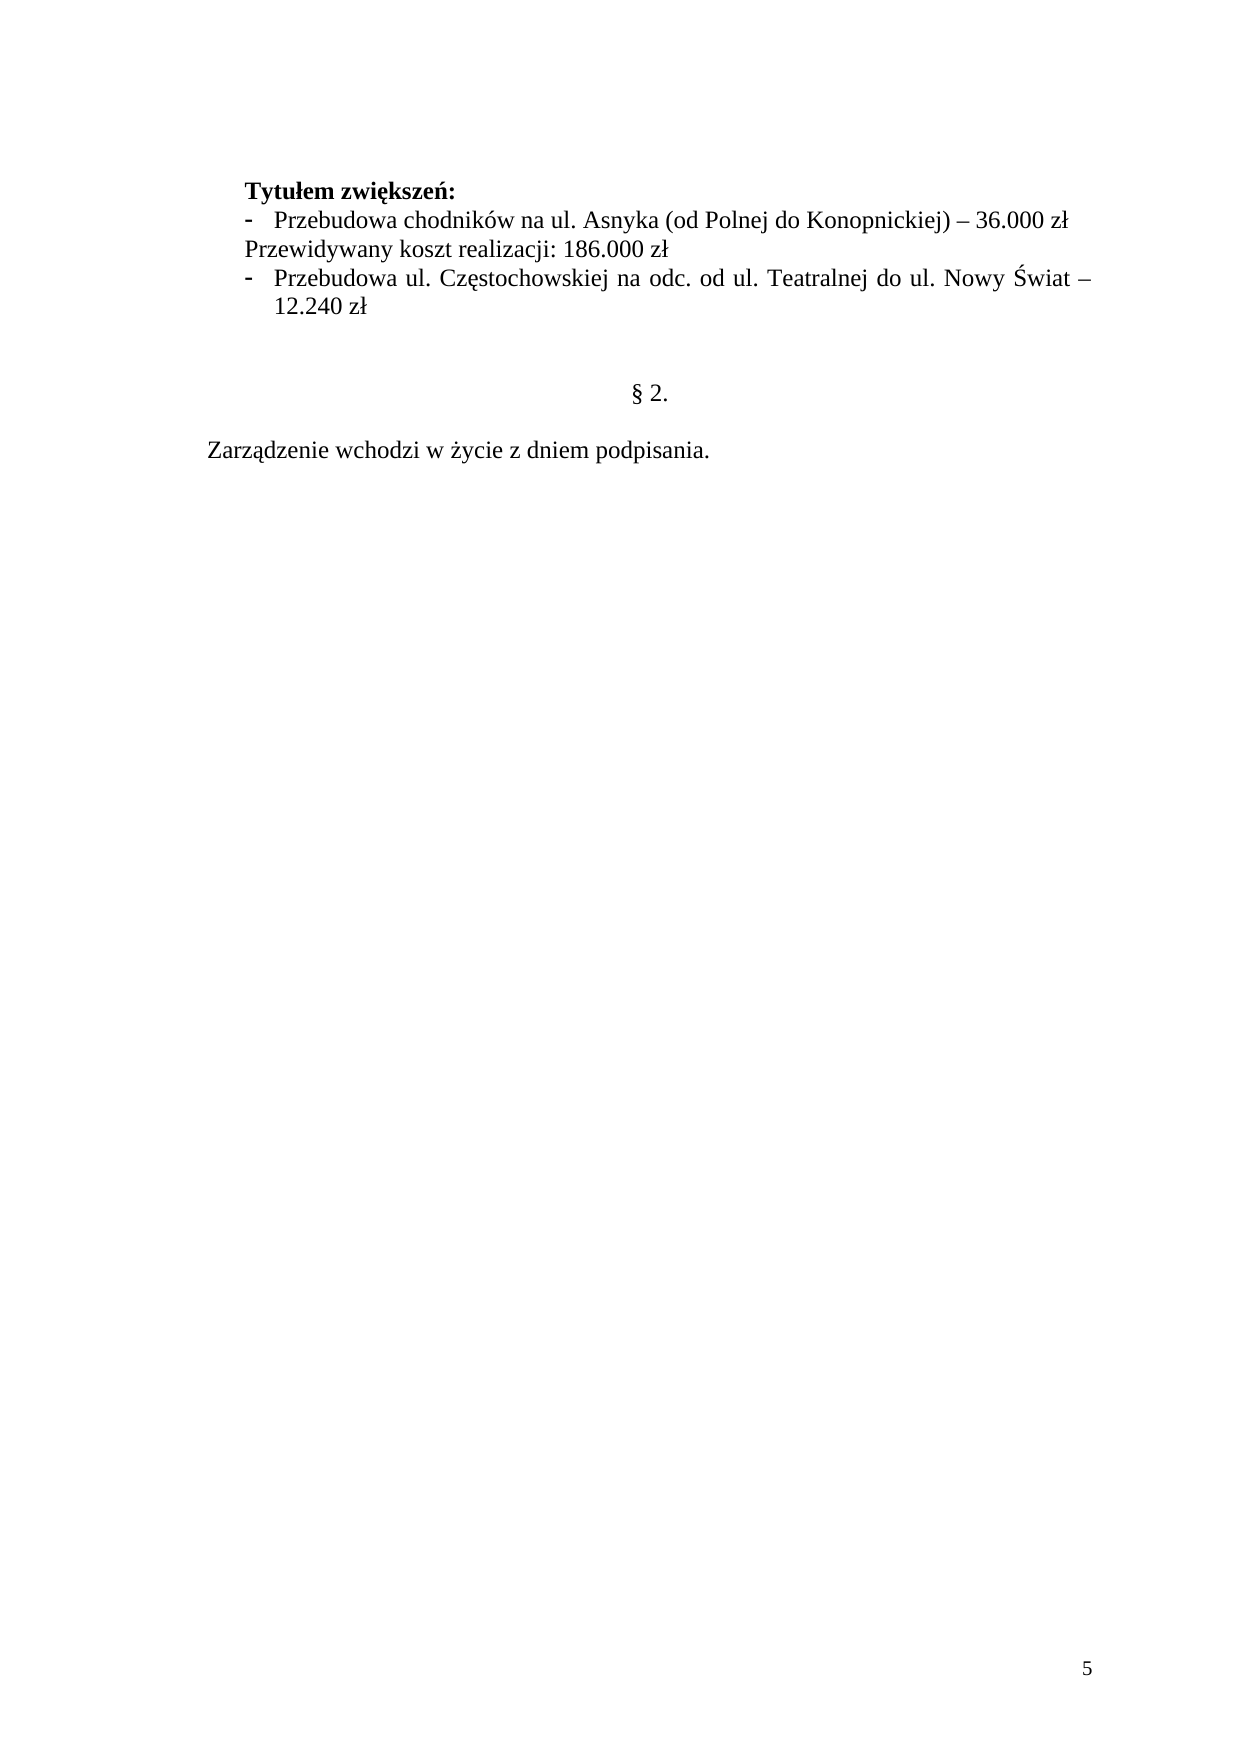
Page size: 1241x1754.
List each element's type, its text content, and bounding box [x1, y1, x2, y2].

text Przewidywany koszt realizacji: 186.000 zł [244, 234, 1092, 263]
list Przebudowa ul. Częstochowskiej na odc. od ul. Teatralnej do ul. Nowy Świat – 12.240 zł [244, 263, 1092, 320]
subtitle § 2. [207, 378, 1092, 406]
text Zarządzenie wchodzi w życie z dniem podpisania. [207, 435, 1092, 464]
list Przebudowa chodników na ul. Asnyka (od Polnej do Konopnickiej) – 36.000 zł [244, 205, 1092, 234]
text Tytułem zwiększeń: [244, 176, 1092, 205]
